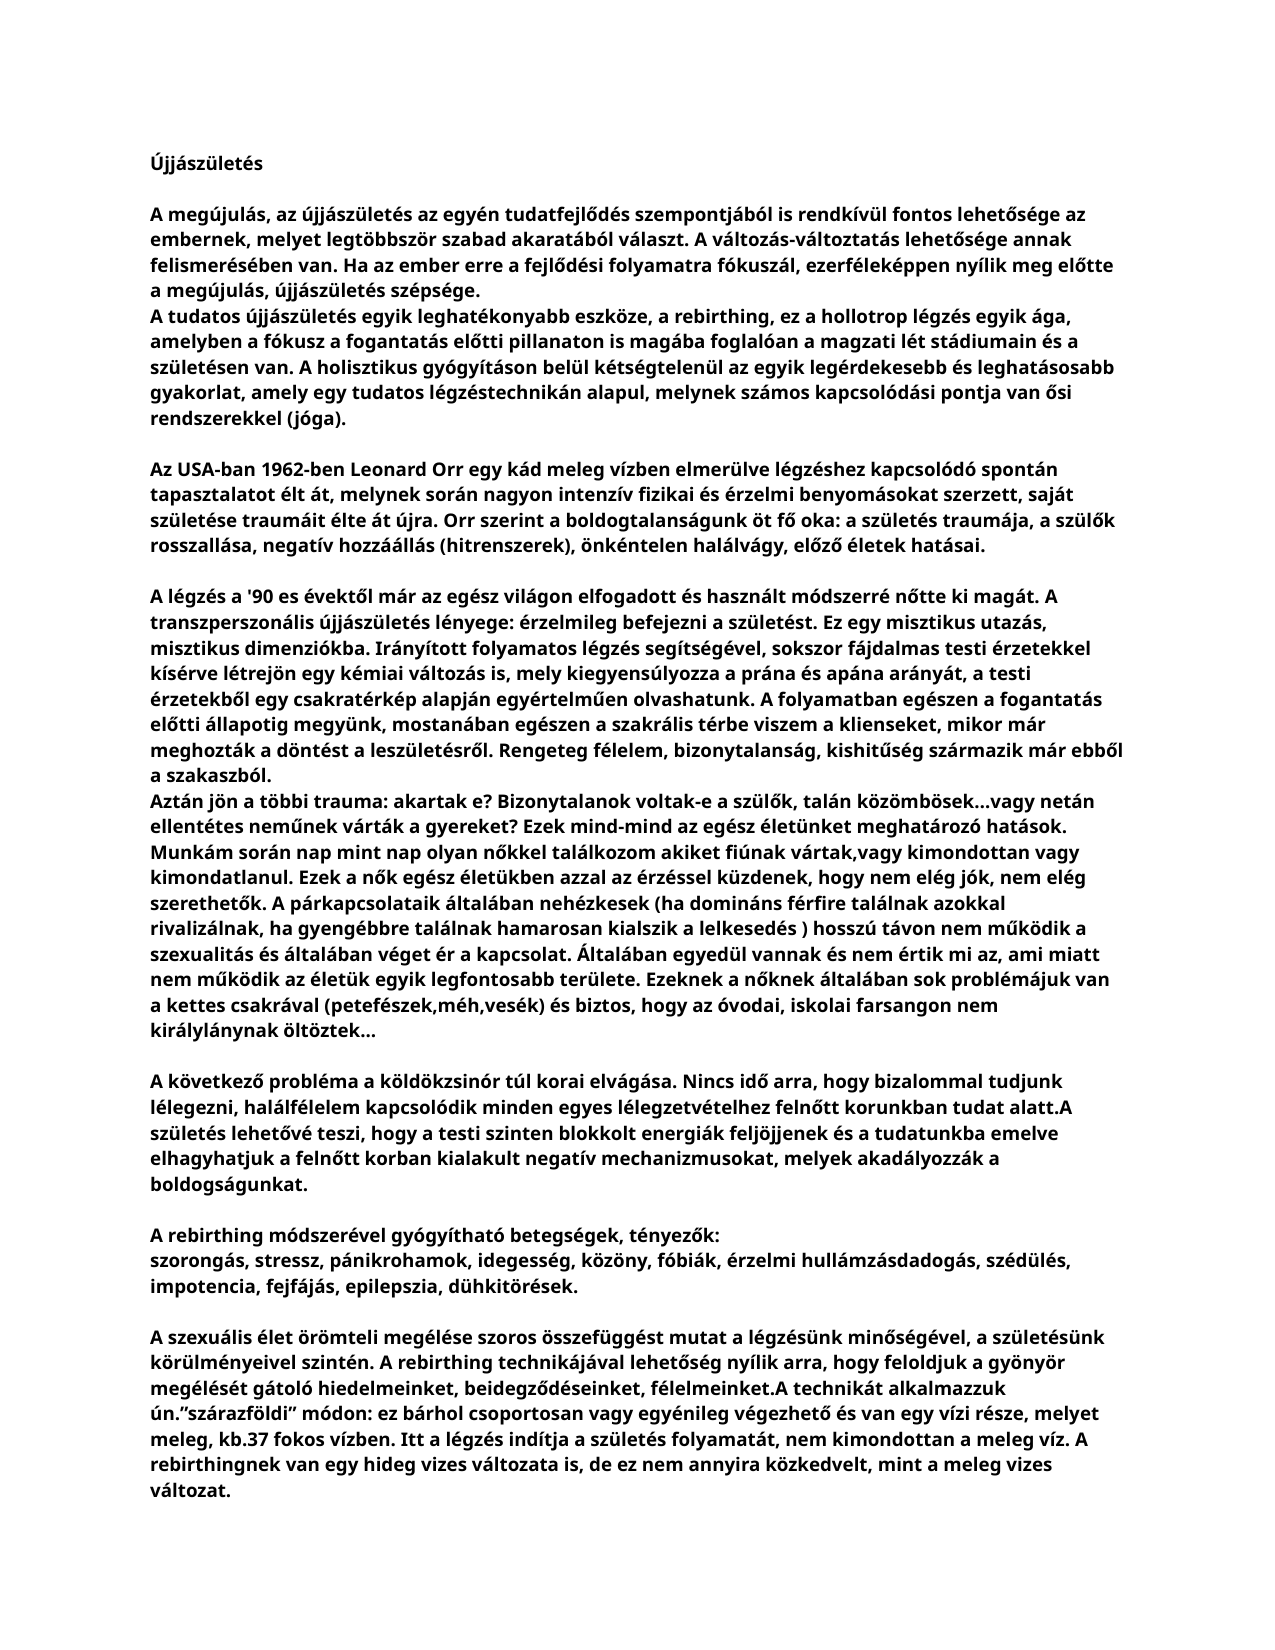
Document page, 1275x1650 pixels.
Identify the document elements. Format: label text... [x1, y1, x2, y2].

text A légzés a '90 es évektől már az egész világon elfogadott és használt módszerré nőtte ki magát. A transzperszonális újjászületés lényege: érzelmileg befejezni a születést. Ez egy misztikus utazás, misztikus dimenziókba. Irányított folyamatos légzés segítségével, sokszor fájdalmas testi érzetekkel kísérve létrejön egy kémiai változás is, mely kiegyensúlyozza a prána és apána arányát, a testi érzetekből egy csakratérkép alapján egyértelműen olvashatunk. A folyamatban egészen a fogantatás előtti állapotig megyünk, mostanában egészen a szakrális térbe viszem a klienseket, mikor már meghozták a döntést a leszületésről. Rengeteg félelem, bizonytalanság, kishitűség származik már ebből a szakaszból. [150, 584, 1125, 788]
text A szexuális élet örömteli megélése szoros összefüggést mutat a légzésünk minőségével, a születésünk körülményeivel szintén. A rebirthing technikájával lehetőség nyílik arra, hogy feloldjuk a gyönyör megélését gátoló hiedelmeinket, beidegződéseinket, félelmeinket.A technikát alkalmazzuk ún.”szárazföldi” módon: ez bárhol csoportosan vagy egyénileg végezhető és van egy vízi része, melyet meleg, kb.37 fokos vízben. Itt a légzés indítja a születés folyamatát, nem kimondottan a meleg víz. A rebirthingnek van egy hideg vizes változata is, de ez nem annyira közkedvelt, mint a meleg vizes változat. [150, 1324, 1125, 1503]
text Újjászületés [150, 150, 1125, 176]
text Aztán jön a többi trauma: akartak e? Bizonytalanok voltak-e a szülők, talán közömbösek…vagy netán ellentétes neműnek várták a gyereket? Ezek mind-mind az egész életünket meghatározó hatások. Munkám során nap mint nap olyan nőkkel találkozom akiket fiúnak vártak,vagy kimondottan vagy kimondatlanul. Ezek a nők egész életükben azzal az érzéssel küzdenek, hogy nem elég jók, nem elég szerethetők. A párkapcsolataik általában nehézkesek (ha domináns férfire találnak azokkal rivalizálnak, ha gyengébbre találnak hamarosan kialszik a lelkesedés ) hosszú távon nem működik a szexualitás és általában véget ér a kapcsolat. Általában egyedül vannak és nem értik mi az, ami miatt nem működik az életük egyik legfontosabb területe. Ezeknek a nőknek általában sok problémájuk van a kettes csakrával (petefészek,méh,vesék) és biztos, hogy az óvodai, iskolai farsangon nem királylánynak öltöztek... [150, 788, 1125, 1043]
text A megújulás, az újjászületés az egyén tudatfejlődés szempontjából is rendkívül fontos lehetősége az embernek, melyet legtöbbször szabad akaratából választ. A változás-változtatás lehetősége annak felismerésében van. Ha az ember erre a fejlődési folyamatra fókuszál, ezerféleképpen nyílik meg előtte a megújulás, újjászületés szépsége. [150, 201, 1125, 303]
text A rebirthing módszerével gyógyítható betegségek, tényezők: [150, 1222, 1125, 1247]
text Az USA-ban 1962-ben Leonard Orr egy kád meleg vízben elmerülve légzéshez kapcsolódó spontán tapasztalatot élt át, melynek során nagyon intenzív fizikai és érzelmi benyomásokat szerzett, saját születése traumáit élte át újra. Orr szerint a boldogtalanságunk öt fő oka: a születés traumája, a szülők rosszallása, negatív hozzáállás (hitrenszerek), önkéntelen halálvágy, előző életek hatásai. [150, 456, 1125, 558]
text A következő probléma a köldökzsinór túl korai elvágása. Nincs idő arra, hogy bizalommal tudjunk lélegezni, halálfélelem kapcsolódik minden egyes lélegzetvételhez felnőtt korunkban tudat alatt.A születés lehetővé teszi, hogy a testi szinten blokkolt energiák feljöjjenek és a tudatunkba emelve elhagyhatjuk a felnőtt korban kialakult negatív mechanizmusokat, melyek akadályozzák a boldogságunkat. [150, 1069, 1125, 1196]
text szorongás, stressz, pánikrohamok, idegesség, közöny, fóbiák, érzelmi hullámzásdadogás, szédülés, impotencia, fejfájás, epilepszia, dühkitörések. [150, 1247, 1125, 1298]
text A tudatos újjászületés egyik leghatékonyabb eszköze, a rebirthing, ez a hollotrop légzés egyik ága, amelyben a fókusz a fogantatás előtti pillanaton is magába foglalóan a magzati lét stádiumain és a születésen van. A holisztikus gyógyításon belül kétségtelenül az egyik legérdekesebb és leghatásosabb gyakorlat, amely egy tudatos légzéstechnikán alapul, melynek számos kapcsolódási pontja van ősi rendszerekkel (jóga). [150, 303, 1125, 431]
